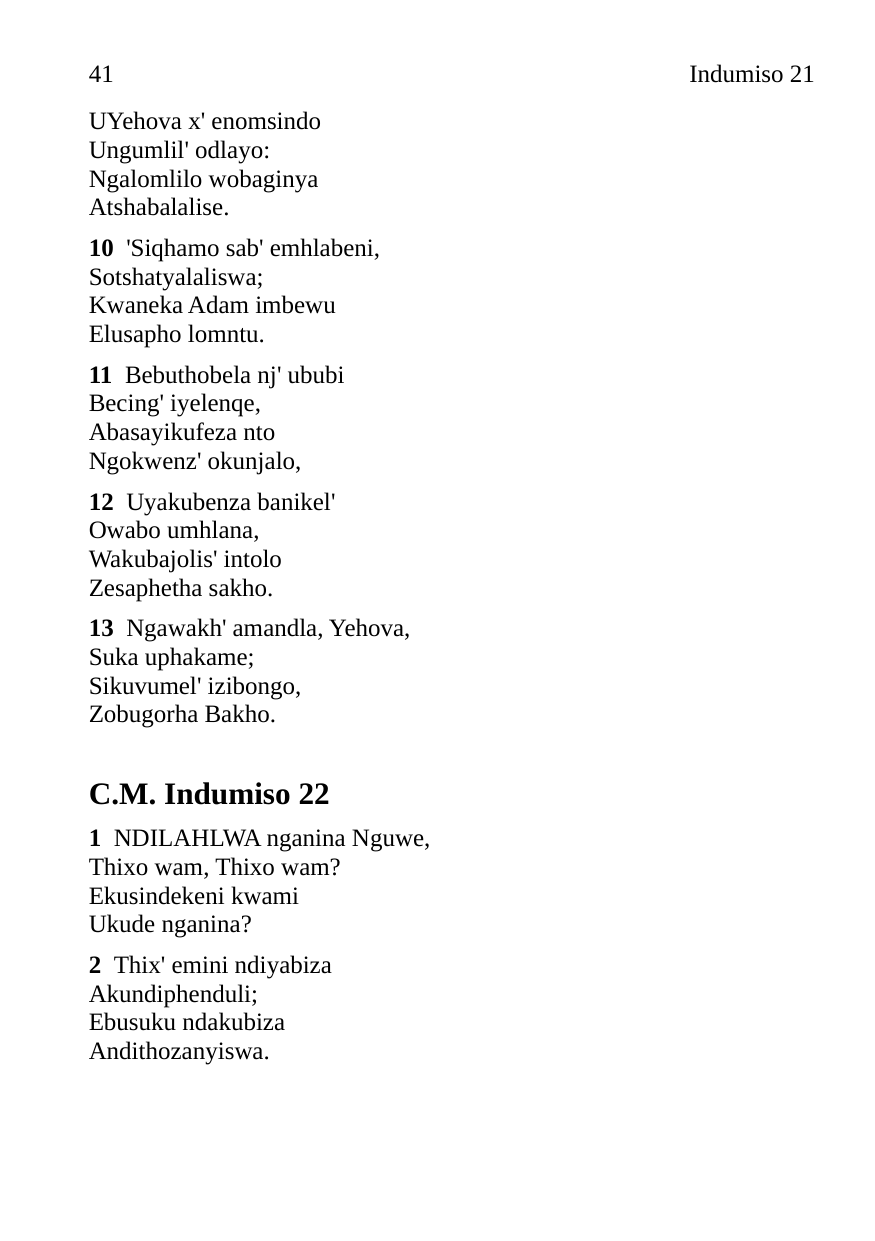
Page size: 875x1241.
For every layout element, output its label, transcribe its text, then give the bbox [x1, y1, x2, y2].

text Abasayikufeza nto [88, 417, 815, 446]
text C.M. Indumiso 22 [88, 776, 815, 811]
text Suka uphakame; [88, 642, 815, 671]
text Elusapho lomntu. [88, 319, 815, 348]
text Sotshatyalaliswa; [88, 262, 815, 291]
text 10 'Siqhamo sab' emhlabeni, [88, 233, 815, 262]
text 2 Thix' emini ndiyabiza [88, 950, 815, 979]
text Sikuvumel' izibongo, [88, 671, 815, 699]
text Ngalomlilo wobaginya [88, 164, 815, 192]
text Zobugorha Bakho. [88, 699, 815, 728]
text 1 NDILAHLWA nganina Nguwe, [88, 823, 815, 852]
text Ngokwenz' okunjalo, [88, 446, 815, 475]
text Kwaneka Adam imbewu [88, 291, 815, 319]
text 12 Uyakubenza banikel' [88, 487, 815, 515]
text Atshabalalise. [88, 192, 815, 221]
text Ungumlil' odlayo: [88, 135, 815, 164]
text Owabo umhlana, [88, 515, 815, 544]
text Thixo wam, Thixo wam? [88, 852, 815, 881]
text Becing' iyelenqe, [88, 388, 815, 417]
text Andithozanyiswa. [88, 1036, 815, 1065]
text UYehova x' enomsindo [88, 106, 815, 135]
text 11 Bebuthobela nj' ububi [88, 360, 815, 388]
text 13 Ngawakh' amandla, Yehova, [88, 613, 815, 642]
text Wakubajolis' intolo [88, 544, 815, 573]
text Zesaphetha sakho. [88, 573, 815, 602]
text Ukude nganina? [88, 909, 815, 938]
text Ebusuku ndakubiza [88, 1007, 815, 1036]
text Ekusindekeni kwami [88, 881, 815, 909]
text Akundiphenduli; [88, 979, 815, 1007]
